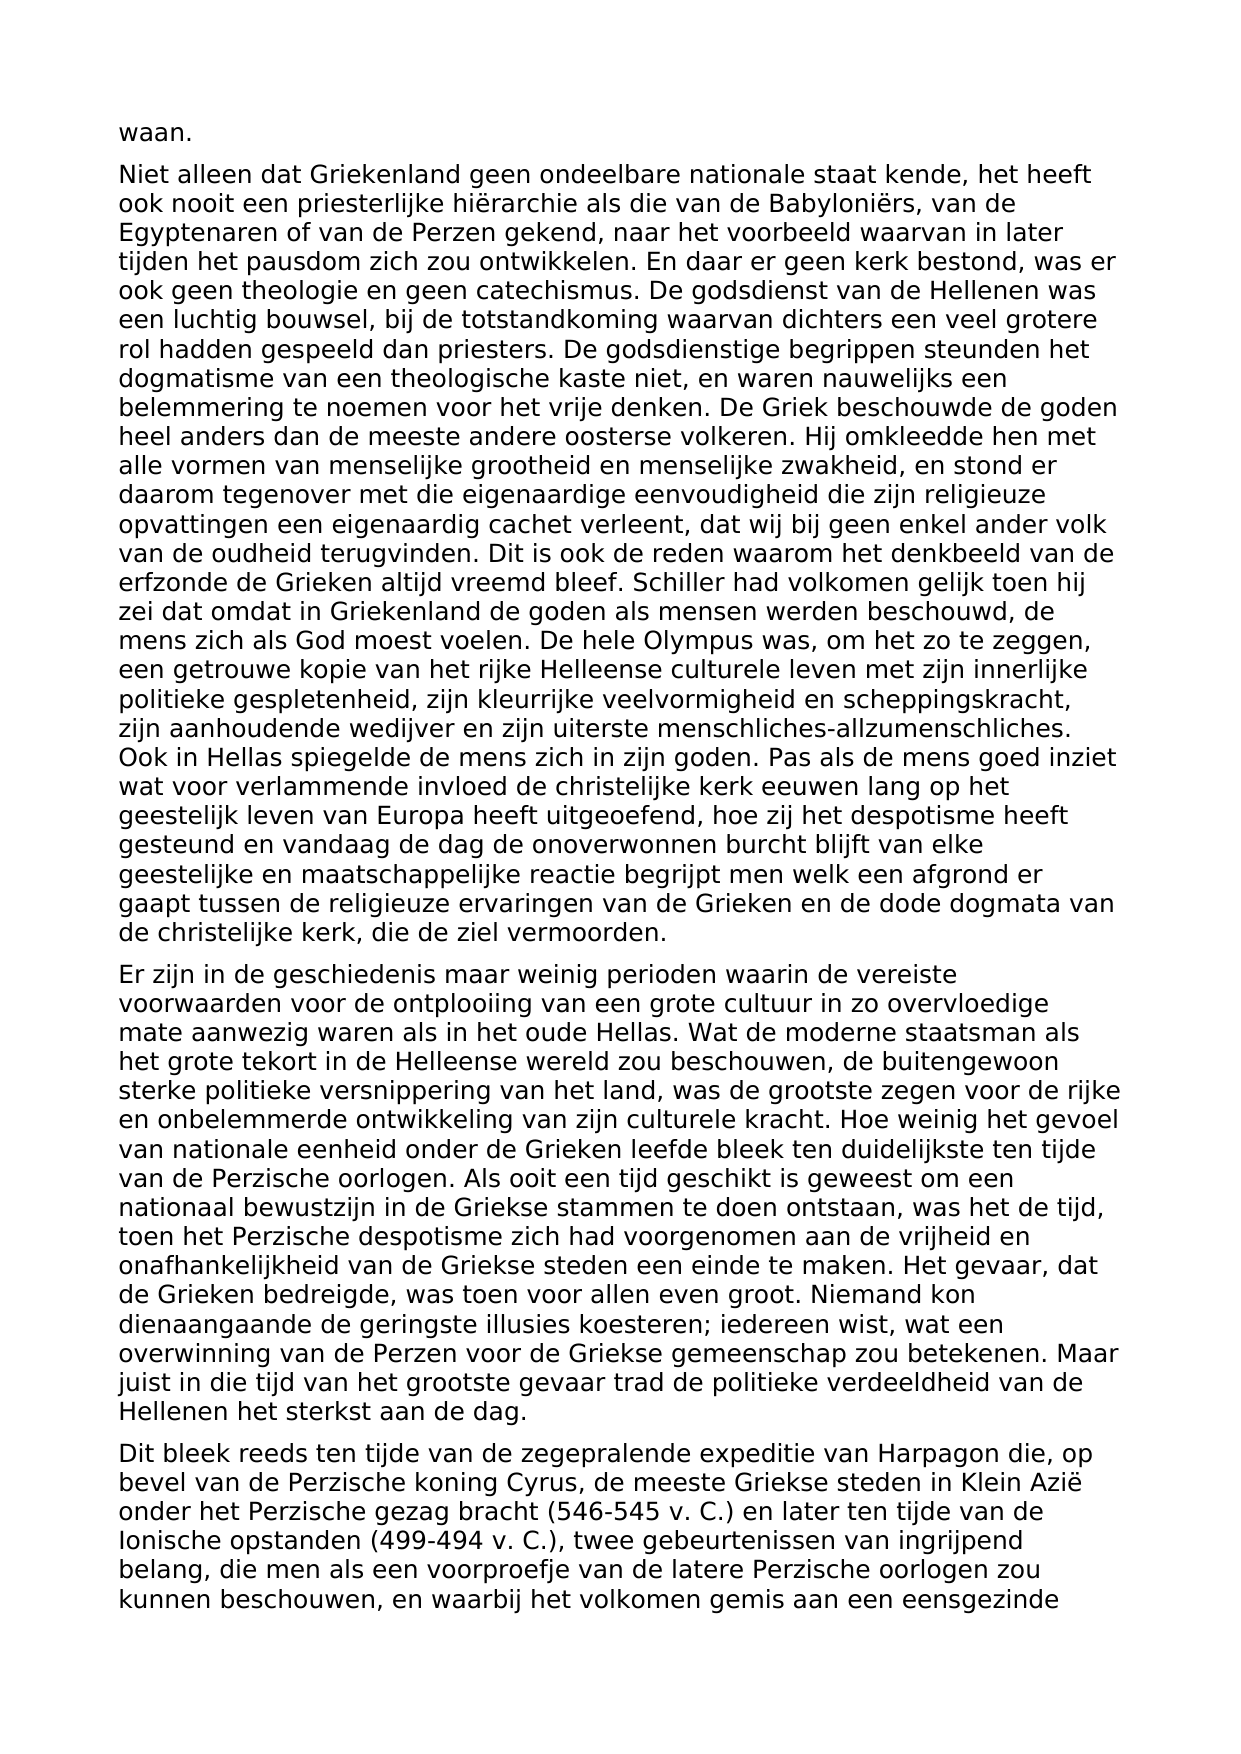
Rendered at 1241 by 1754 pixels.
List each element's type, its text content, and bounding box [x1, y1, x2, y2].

text waan. [118, 118, 1122, 147]
text Niet alleen dat Griekenland geen ondeelbare nationale staat kende, het heeft ook nooit een priesterlijke hiërarchie als die van de Babyloniërs, van de Egyptenaren of van de Perzen gekend, naar het voorbeeld waarvan in later tijden het pausdom zich zou ontwikkelen. En daar er geen kerk bestond, was er ook geen theologie en geen catechismus. De godsdienst van de Hellenen was een luchtig bouwsel, bij de totstandkoming waarvan dichters een veel grotere rol hadden gespeeld dan priesters. De godsdienstige begrippen steunden het dogmatisme van een theologische kaste niet, en waren nauwelijks een belemmering te noemen voor het vrije denken. De Griek beschouwde de goden heel anders dan de meeste andere oosterse volkeren. Hij omkleedde hen met alle vormen van menselijke grootheid en menselijke zwakheid, en stond er daarom tegenover met die eigenaardige eenvoudigheid die zijn religieuze opvattingen een eigenaardig cachet verleent, dat wij bij geen enkel ander volk van de oudheid terugvinden. Dit is ook de reden waarom het denkbeeld van de erfzonde de Grieken altijd vreemd bleef. Schiller had volkomen gelijk toen hij zei dat omdat in Griekenland de goden als mensen werden beschouwd, de mens zich als God moest voelen. De hele Olympus was, om het zo te zeggen, een getrouwe kopie van het rijke Helleense culturele leven met zijn innerlijke politieke gespletenheid, zijn kleurrijke veelvormigheid en scheppingskracht, zijn aanhoudende wedijver en zijn uiterste menschliches-allzumenschliches. Ook in Hellas spiegelde de mens zich in zijn goden. Pas als de mens goed inziet wat voor verlammende invloed de christelijke kerk eeuwen lang op het geestelijk leven van Europa heeft uitgeoefend, hoe zij het despotisme heeft gesteund en vandaag de dag de onoverwonnen burcht blijft van elke geestelijke en maatschappelijke reactie begrijpt men welk een afgrond er gaapt tussen de religieuze ervaringen van de Grieken en de dode dogmata van de christelijke kerk, die de ziel vermoorden. [118, 160, 1122, 947]
text Dit bleek reeds ten tijde van de zegepralende expeditie van Harpagon die, op bevel van de Perzische koning Cyrus, de meeste Griekse steden in Klein Azië onder het Perzische gezag bracht (546-545 v. C.) en later ten tijde van de Ionische opstanden (499-494 v. C.), twee gebeurtenissen van ingrijpend belang, die men als een voorproefje van de latere Perzische oorlogen zou kunnen beschouwen, en waarbij het volkomen gemis aan een eensgezinde [118, 1439, 1122, 1614]
text Er zijn in de geschiedenis maar weinig perioden waarin de vereiste voorwaarden voor de ontplooiing van een grote cultuur in zo overvloedige mate aanwezig waren als in het oude Hellas. Wat de moderne staatsman als het grote tekort in de Helleense wereld zou beschouwen, de buitengewoon sterke politieke versnippering van het land, was de grootste zegen voor de rijke en onbelemmerde ontwikkeling van zijn culturele kracht. Hoe weinig het gevoel van nationale eenheid onder de Grieken leefde bleek ten duidelijkste ten tijde van de Perzische oorlogen. Als ooit een tijd geschikt is geweest om een nationaal bewustzijn in de Griekse stammen te doen ontstaan, was het de tijd, toen het Perzische despotisme zich had voorgenomen aan de vrijheid en onafhankelijkheid van de Griekse steden een einde te maken. Het gevaar, dat de Grieken bedreigde, was toen voor allen even groot. Niemand kon dienaangaande de geringste illusies koesteren; iedereen wist, wat een overwinning van de Perzen voor de Griekse gemeenschap zou betekenen. Maar juist in die tijd van het grootste gevaar trad de politieke verdeeldheid van de Hellenen het sterkst aan de dag. [118, 960, 1122, 1426]
